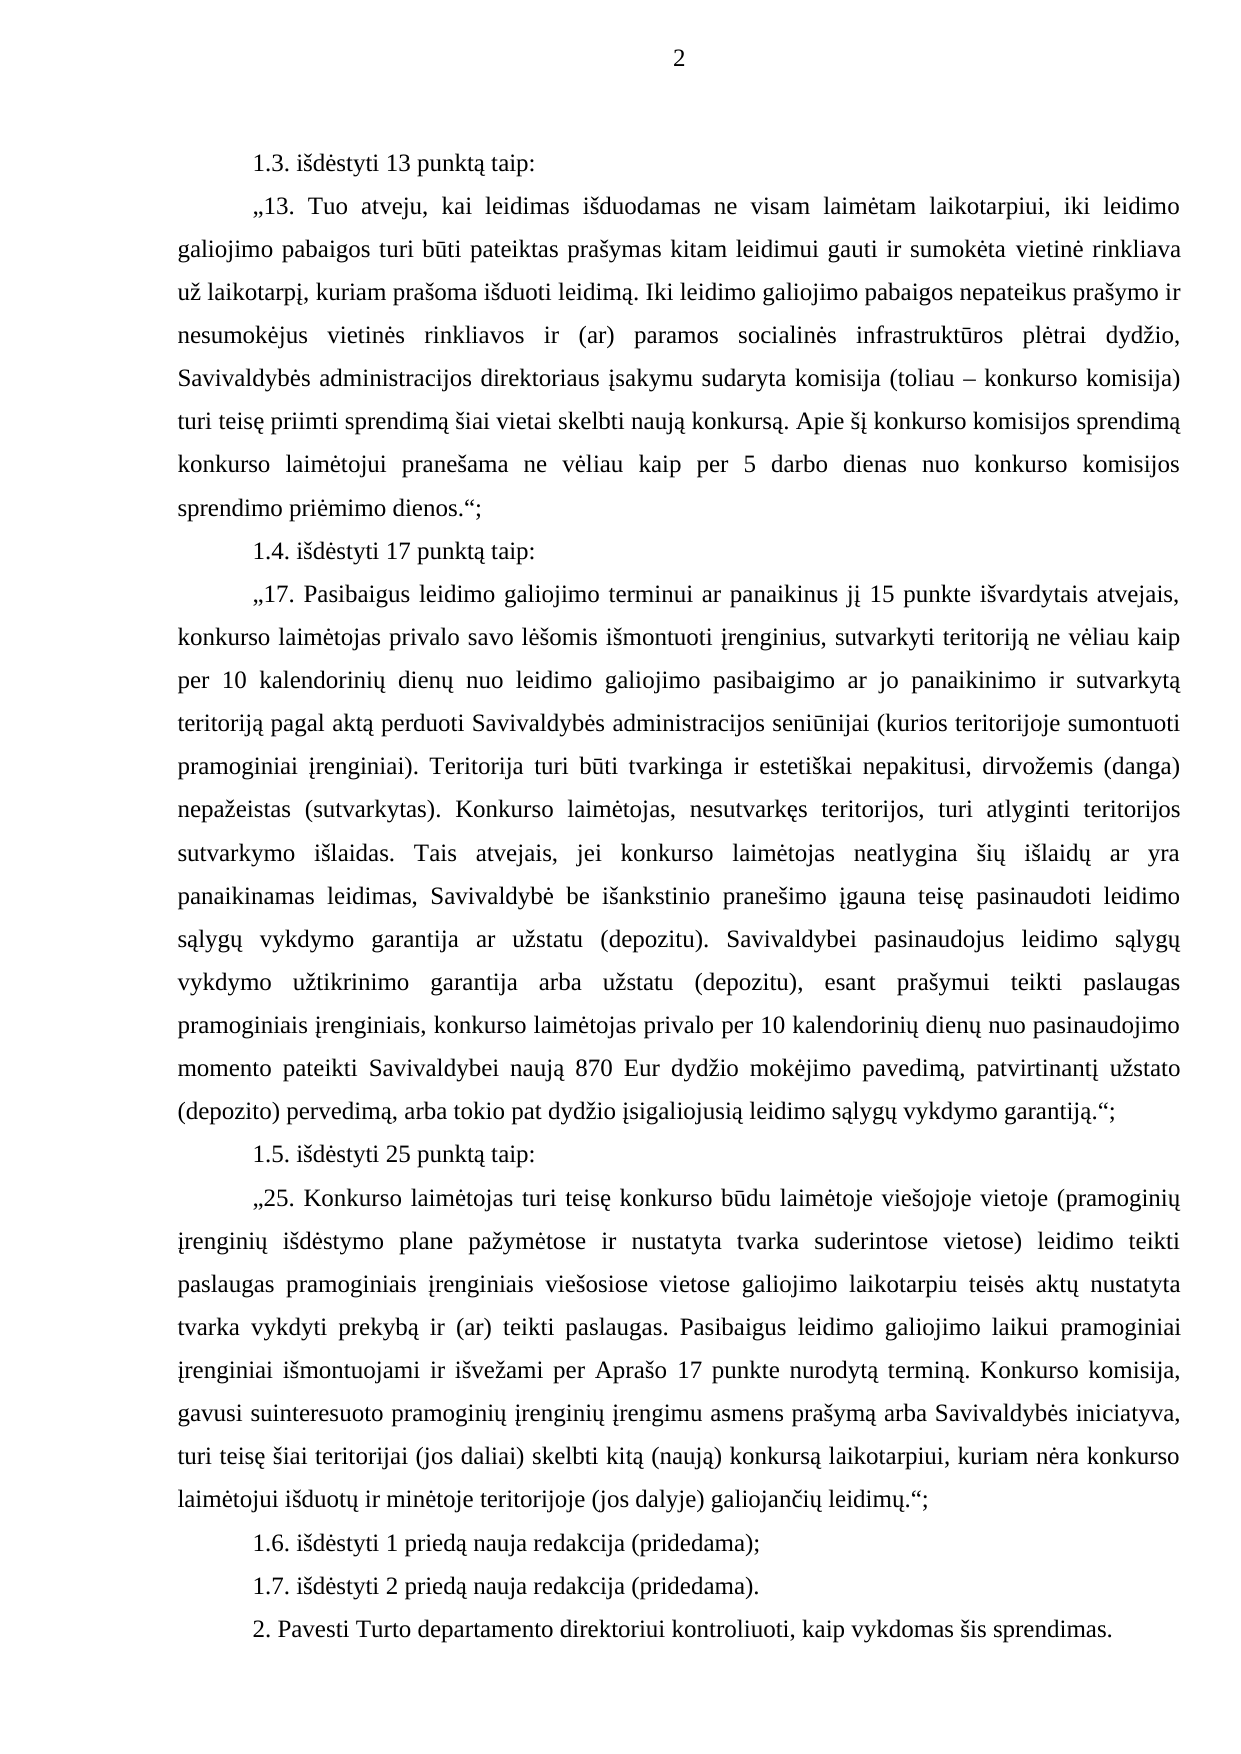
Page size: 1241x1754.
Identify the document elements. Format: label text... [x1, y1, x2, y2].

text 1.5. išdėstyti 25 punktą taip: [177, 1139, 1181, 1168]
text 1.3. išdėstyti 13 punktą taip: [177, 148, 1181, 176]
text „25. Konkurso laimėtojas turi teisę konkurso būdu laimėtoje viešojoje vietoje (pramoginių įrenginių išdėstymo plane pažymėtose ir nustatyta tvarka suderintose vietose) leidimo teikti paslaugas pramoginiais įrenginiais viešosiose vietose galiojimo laikotarpiu teisės aktų nustatyta tvarka vykdyti prekybą ir (ar) teikti paslaugas. Pasibaigus leidimo galiojimo laikui pramoginiai įrenginiai išmontuojami ir išvežami per Aprašo 17 punkte nurodytą terminą. Konkurso komisija, gavusi suinteresuoto pramoginių įrenginių įrengimu asmens prašymą arba Savivaldybės iniciatyva, turi teisę šiai teritorijai (jos daliai) skelbti kitą (naują) konkursą laikotarpiui, kuriam nėra konkurso laimėtojui išduotų ir minėtoje teritorijoje (jos dalyje) galiojančių leidimų.“; [177, 1183, 1181, 1513]
text 2. Pavesti Turto departamento direktoriui kontroliuoti, kaip vykdomas šis sprendimas. [177, 1614, 1181, 1643]
text „13. Tuo atveju, kai leidimas išduodamas ne visam laimėtam laikotarpiui, iki leidimo galiojimo pabaigos turi būti pateiktas prašymas kitam leidimui gauti ir sumokėta vietinė rinkliava už laikotarpį, kuriam prašoma išduoti leidimą. Iki leidimo galiojimo pabaigos nepateikus prašymo ir nesumokėjus vietinės rinkliavos ir (ar) paramos socialinės infrastruktūros plėtrai dydžio, Savivaldybės administracijos direktoriaus įsakymu sudaryta komisija (toliau – konkurso komisija) turi teisę priimti sprendimą šiai vietai skelbti naują konkursą. Apie šį konkurso komisijos sprendimą konkurso laimėtojui pranešama ne vėliau kaip per 5 darbo dienas nuo konkurso komisijos sprendimo priėmimo dienos.“; [177, 191, 1181, 521]
text 1.4. išdėstyti 17 punktą taip: [177, 536, 1181, 564]
text 1.6. išdėstyti 1 priedą nauja redakcija (pridedama); [177, 1528, 1181, 1556]
text 1.7. išdėstyti 2 priedą nauja redakcija (pridedama). [177, 1571, 1181, 1599]
text „17. Pasibaigus leidimo galiojimo terminui ar panaikinus jį 15 punkte išvardytais atvejais, konkurso laimėtojas privalo savo lėšomis išmontuoti įrenginius, sutvarkyti teritoriją ne vėliau kaip per 10 kalendorinių dienų nuo leidimo galiojimo pasibaigimo ar jo panaikinimo ir sutvarkytą teritoriją pagal aktą perduoti Savivaldybės administracijos seniūnijai (kurios teritorijoje sumontuoti pramoginiai įrenginiai). Teritorija turi būti tvarkinga ir estetiškai nepakitusi, dirvožemis (danga) nepažeistas (sutvarkytas). Konkurso laimėtojas, nesutvarkęs teritorijos, turi atlyginti teritorijos sutvarkymo išlaidas. Tais atvejais, jei konkurso laimėtojas neatlygina šių išlaidų ar yra panaikinamas leidimas, Savivaldybė be išankstinio pranešimo įgauna teisę pasinaudoti leidimo sąlygų vykdymo garantija ar užstatu (depozitu). Savivaldybei pasinaudojus leidimo sąlygų vykdymo užtikrinimo garantija arba užstatu (depozitu), esant prašymui teikti paslaugas pramoginiais įrenginiais, konkurso laimėtojas privalo per 10 kalendorinių dienų nuo pasinaudojimo momento pateikti Savivaldybei naują 870 Eur dydžio mokėjimo pavedimą, patvirtinantį užstato (depozito) pervedimą, arba tokio pat dydžio įsigaliojusią leidimo sąlygų vykdymo garantiją.“; [177, 579, 1181, 1125]
